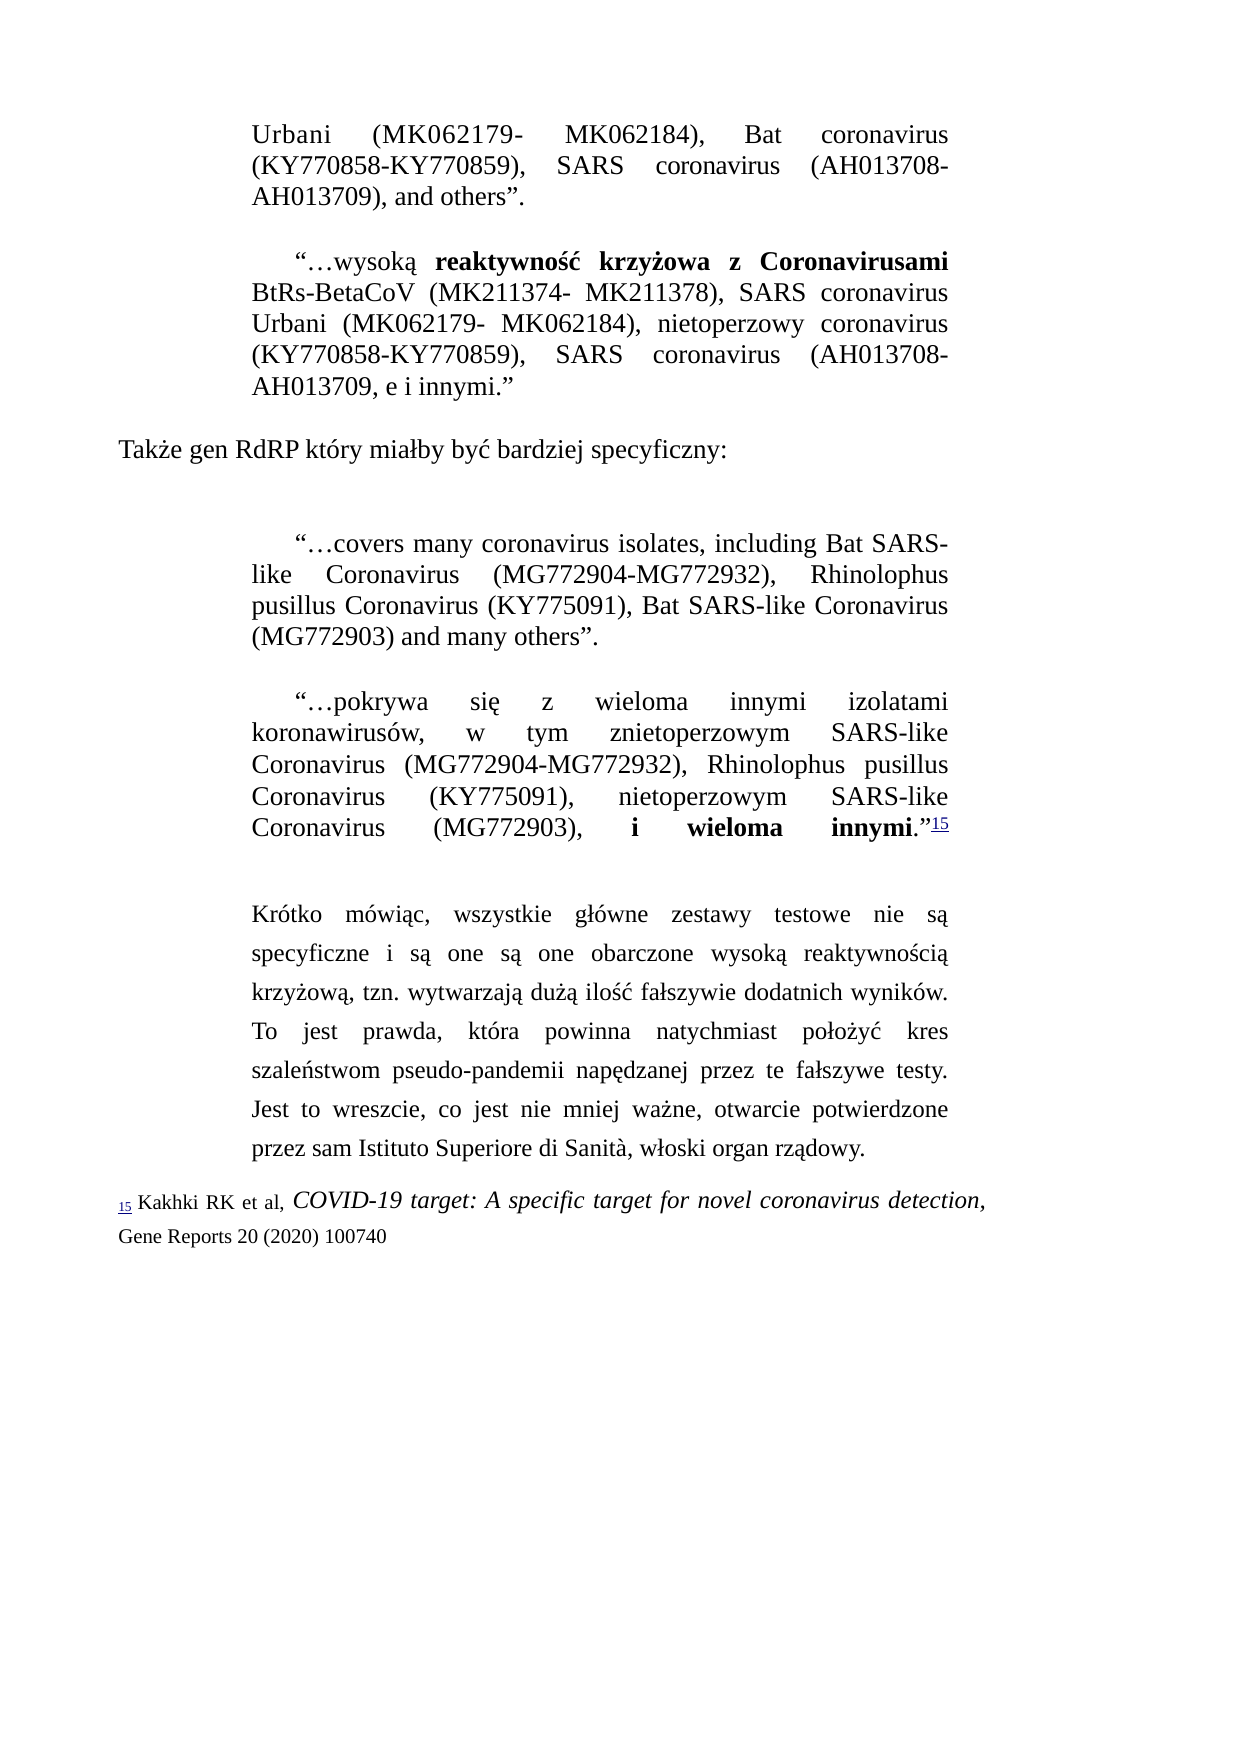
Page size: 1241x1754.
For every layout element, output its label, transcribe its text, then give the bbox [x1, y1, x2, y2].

text 15 Kakhki RK et al, COVID-19 target: A specific target for novel coronavirus detection, Gene Reports 20 (2020) 100740 [118, 1185, 990, 1256]
text “…pokrywa się z wieloma innymi izolatami koronawirusów, w tym znietoperzowym SARS-like Coronavirus (MG772904-MG772932), Rhinolophus pusillus Coronavirus (KY775091), nietoperzowym SARS-like Coronavirus (MG772903), i wieloma innymi.”15 Krótko mówiąc, wszystkie główne zestawy testowe nie są specyficzne i są one są one obarczone wysoką reaktywnością krzyżową, tzn. wytwarzają dużą ilość fałszywie dodatnich wyników. To jest prawda, która powinna natychmiast położyć kres szaleństwom pseudo-pandemii napędzanej przez te fałszywe testy. Jest to wreszcie, co jest nie mniej ważne, otwarcie potwierdzone przez sam Istituto Superiore di Sanità, włoski organ rządowy. [251, 685, 949, 1171]
text Urbani (MK062179- MK062184), Bat coronavirus (KY770858-KY770859), SARS coronavirus (AH013708-AH013709), and others”. [251, 118, 949, 212]
text “…covers many coronavirus isolates, including Bat SARS-like Coronavirus (MG772904-MG772932), Rhinolophus pusillus Coronavirus (KY775091), Bat SARS-like Coronavirus (MG772903) and many others”. [251, 527, 949, 651]
text “…wysoką reaktywność krzyżowa z Coronavirusami BtRs-BetaCoV (MK211374- MK211378), SARS coronavirus Urbani (MK062179- MK062184), nietoperzowy coronavirus (KY770858-KY770859), SARS coronavirus (AH013708-AH013709, e i innymi.” [251, 245, 949, 401]
text Także gen RdRP który miałby być bardziej specyficzny: [118, 433, 1122, 464]
